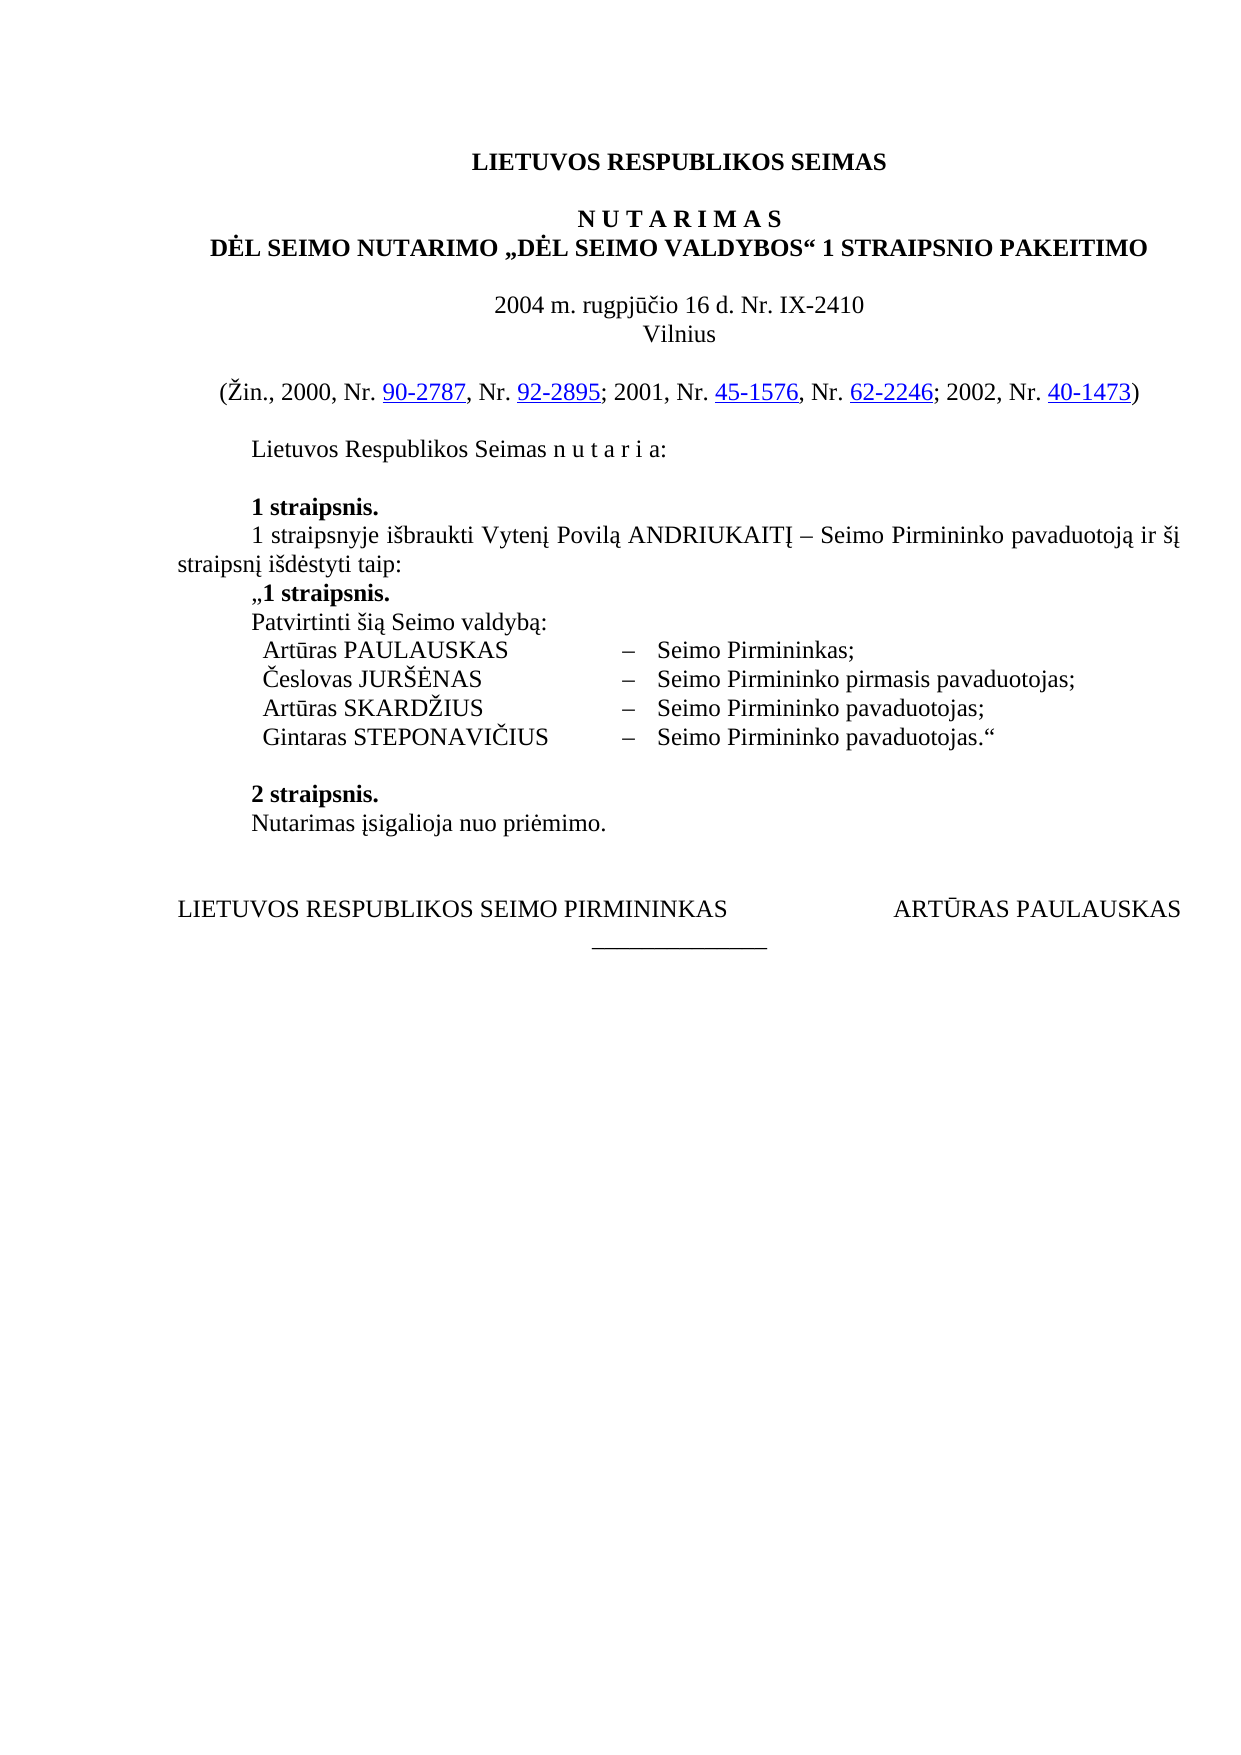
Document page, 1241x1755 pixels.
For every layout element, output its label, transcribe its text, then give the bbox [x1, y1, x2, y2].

table_header Seimo Pirmininkas; [646, 636, 1181, 664]
text 1 straipsnyje išbraukti Vytenį Povilą ANDRIUKAITĮ – Seimo Pirmininko pavaduotoją ir šį straipsnį išdėstyti taip: [177, 521, 1181, 578]
text N U T A R I M A S [177, 204, 1181, 233]
text 2 straipsnis. [177, 779, 1181, 808]
text LIETUVOS RESPUBLIKOS SEIMO PIRMININKAS ARTŪRAS PAULAUSKAS [177, 894, 1181, 923]
text Nutarimas įsigalioja nuo priėmimo. [177, 808, 1181, 837]
table_cell Seimo Pirmininko pavaduotojas; [646, 693, 1181, 722]
table_header Artūras PAULAUSKAS [177, 636, 604, 664]
text DĖL SEIMO NUTARIMO „DĖL SEIMO VALDYBOS“ 1 STRAIPSNIO PAKEITIMO [177, 233, 1181, 262]
text ______________ [177, 923, 1181, 952]
table_cell – [604, 722, 646, 751]
table_cell Seimo Pirmininko pirmasis pavaduotojas; [646, 664, 1181, 693]
table_cell Artūras SKARDŽIUS [177, 693, 604, 722]
text „1 straipsnis. [177, 578, 1181, 607]
table_cell – [604, 693, 646, 722]
table_cell Gintaras STEPONAVIČIUS [177, 722, 604, 751]
text Lietuvos Respublikos Seimas nutaria: [177, 434, 1181, 463]
text 2004 m. rugpjūčio 16 d. Nr. IX-2410 [177, 291, 1181, 319]
table_cell Česlovas JURŠĖNAS [177, 664, 604, 693]
table_cell Seimo Pirmininko pavaduotojas.“ [646, 722, 1181, 751]
table_header – [604, 636, 646, 664]
table_cell – [604, 664, 646, 693]
text 1 straipsnis. [177, 492, 1181, 521]
text LIETUVOS RESPUBLIKOS SEIMAS [177, 147, 1181, 176]
text (Žin., 2000, Nr. 90-2787, Nr. 92-2895; 2001, Nr. 45-1576, Nr. 62-2246; 2002, Nr. 40-1473) [177, 377, 1181, 406]
text Vilnius [177, 319, 1181, 348]
text Patvirtinti šią Seimo valdybą: [177, 607, 1181, 636]
